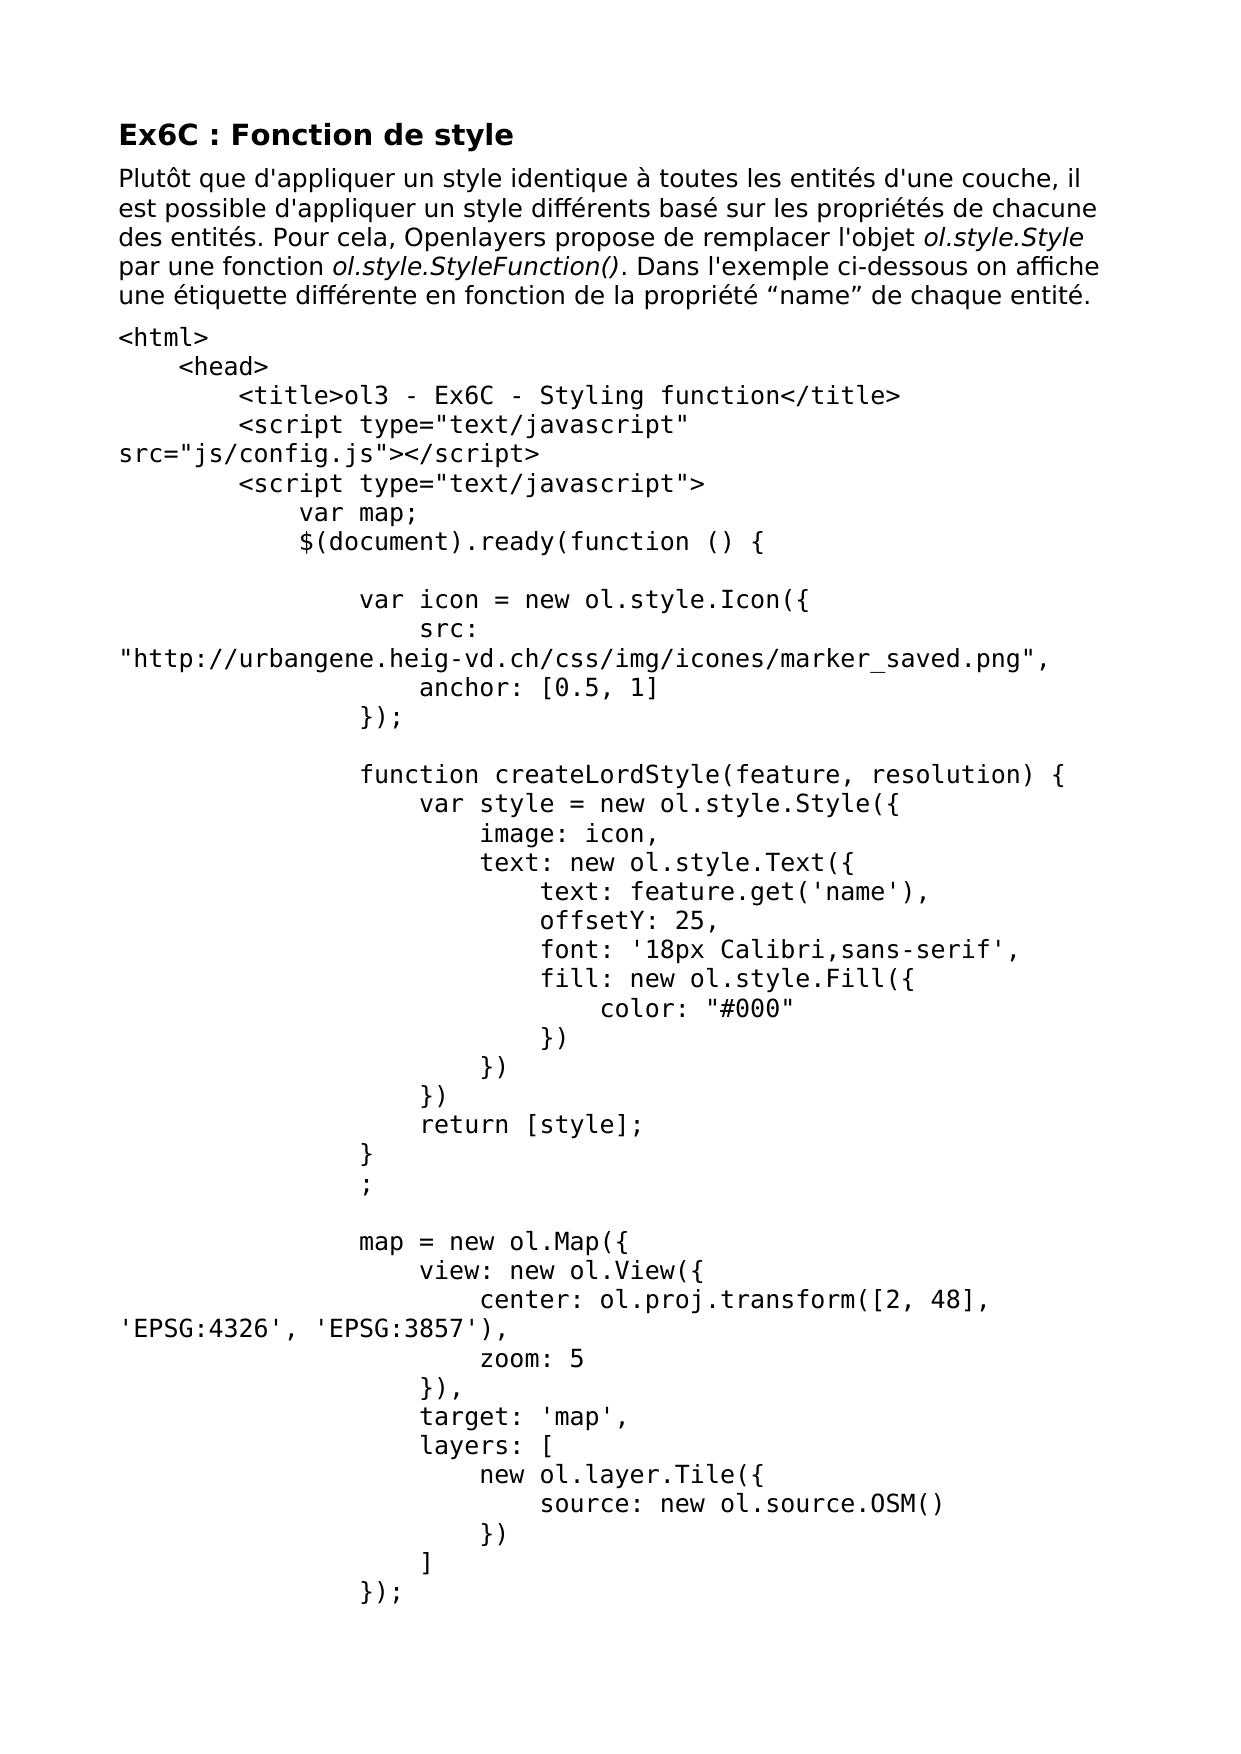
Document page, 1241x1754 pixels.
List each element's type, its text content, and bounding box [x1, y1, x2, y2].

text Plutôt que d'appliquer un style identique à toutes les entités d'une couche, il est possible d'appliquer un style différents basé sur les propriétés de chacune des entités. Pour cela, Openlayers propose de remplacer l'objet ol.style.Style par une fonction ol.style.StyleFunction(). Dans l'exemple ci-dessous on affiche une étiquette différente en fonction de la propriété “name” de chaque entité. [118, 164, 1122, 310]
text <html> <head> <title>ol3 - Ex6C - Styling function</title> <script type="text/javascript" src="js/config.js"></script> <script type="text/javascript"> var map; $(document).ready(function () { var icon = new ol.style.Icon({ src: "http://urbangene.heig-vd.ch/css/img/icones/marker_saved.png", anchor: [0.5, 1] }); function createLordStyle(feature, resolution) { var style = new ol.style.Style({ image: icon, text: new ol.style.Text({ text: feature.get('name'), offsetY: 25, font: '18px Calibri,sans-serif', fill: new ol.style.Fill({ color: "#000" }) }) }) return [style]; } ; map = new ol.Map({ view: new ol.View({ center: ol.proj.transform([2, 48], 'EPSG:4326', 'EPSG:3857'), zoom: 5 }), target: 'map', layers: [ new ol.layer.Tile({ source: new ol.source.OSM() }) ] }); [118, 323, 1122, 1635]
subtitle Ex6C : Fonction de style [118, 118, 1122, 152]
